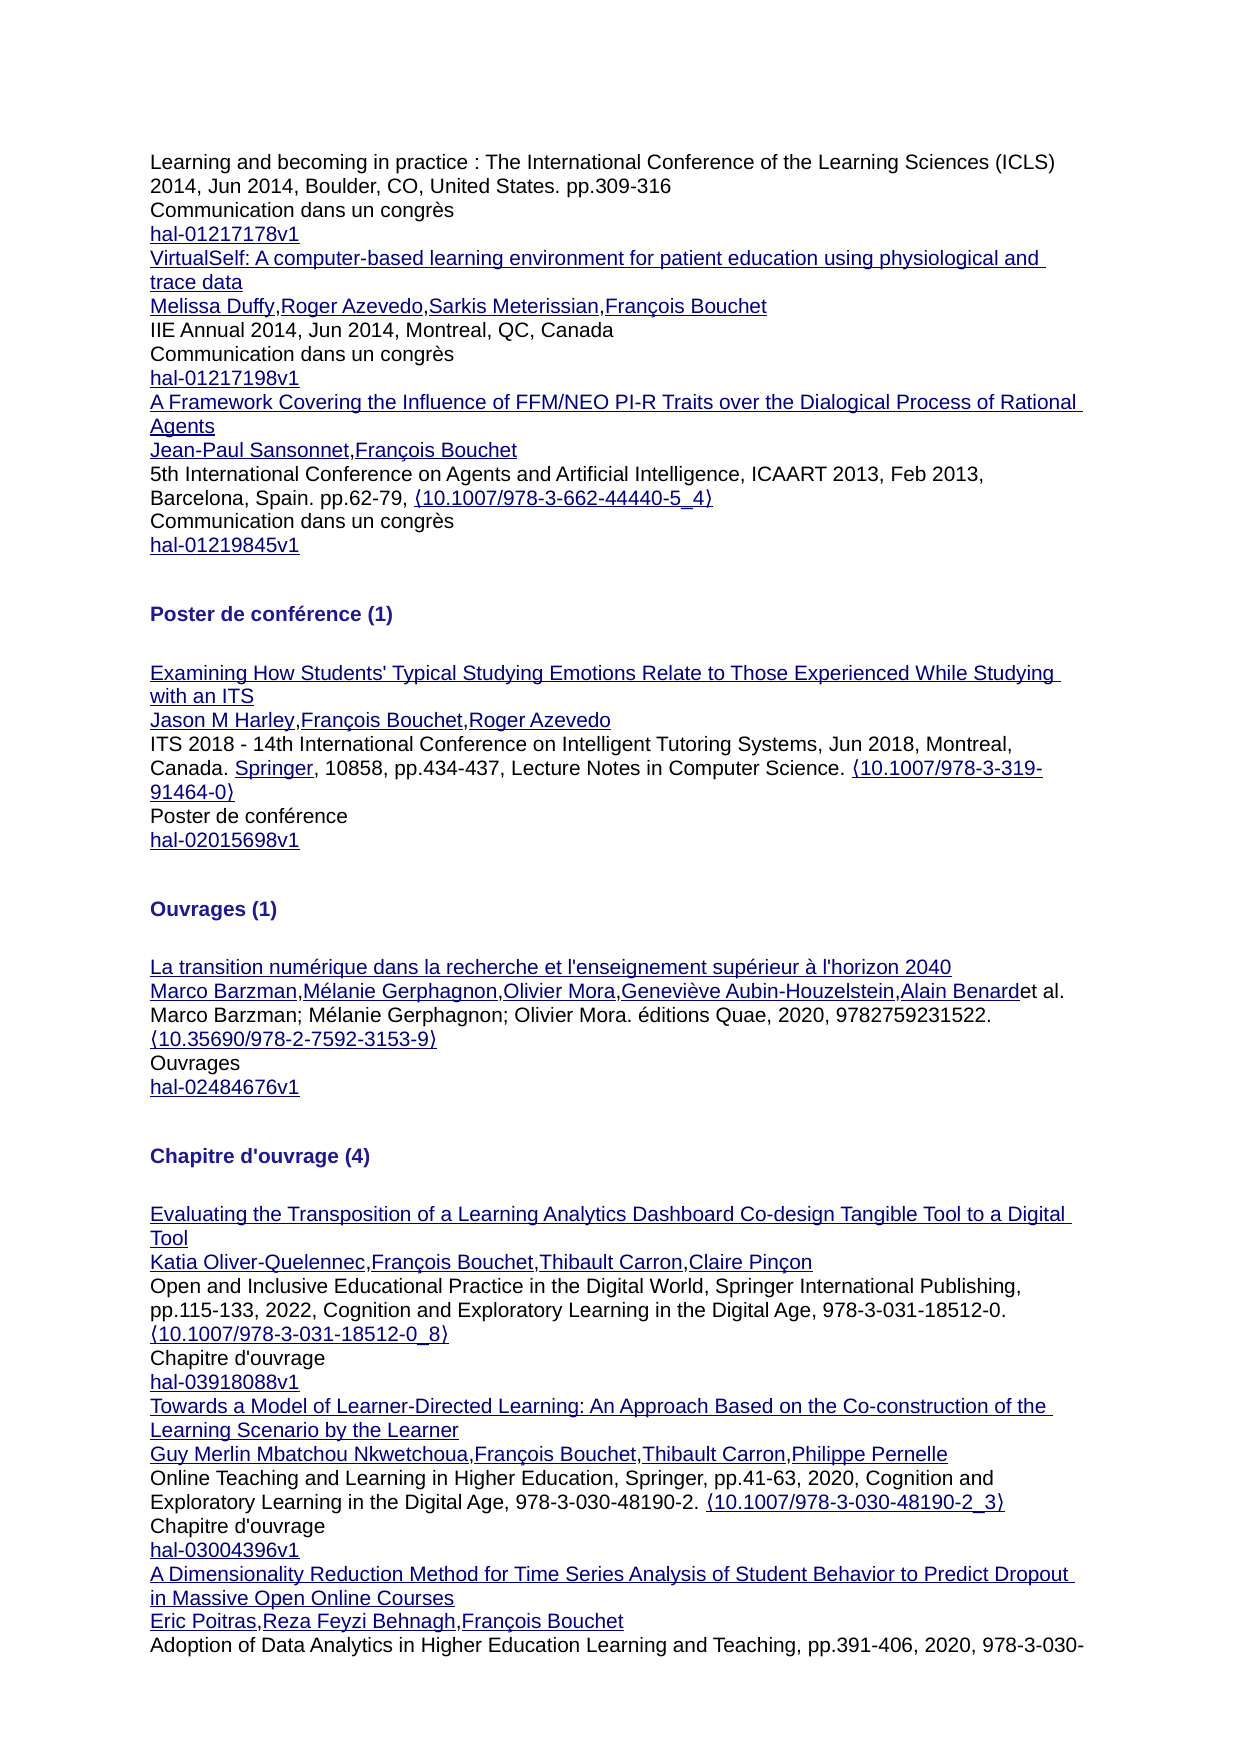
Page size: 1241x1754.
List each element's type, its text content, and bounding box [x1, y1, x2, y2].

table_header Examining How Students' Typical Studying Emotions Relate to Those Experienced While Studying with an ITS Jason M Harley,François Bouchet,Roger Azevedo ITS 2018 - 14th International Conference on Intelligent Tutoring Systems, Jun 2018, Montreal, Canada. Springer, 10858, pp.434-437, Lecture Notes in Computer Science. ⟨10.1007/978-3-319-91464-0⟩ Poster de conférence hal-02015698v1 [150, 660, 1090, 852]
subtitle Chapitre d'ouvrage (4) [150, 1144, 1090, 1168]
table_cell Learning and becoming in practice : The International Conference of the Learning Sciences (ICLS) 2014, Jun 2014, Boulder, CO, United States. pp.309-316 Communication dans un congrès hal-01217178v1 [150, 150, 1090, 246]
table_header Evaluating the Transposition of a Learning Analytics Dashboard Co-design Tangible Tool to a Digital Tool Katia Oliver-Quelennec,François Bouchet,Thibault Carron,Claire Pinçon Open and Inclusive Educational Practice in the Digital World, Springer International Publishing, pp.115-133, 2022, Cognition and Exploratory Learning in the Digital Age, 978-3-031-18512-0. ⟨10.1007/978-3-031-18512-0_8⟩ Chapitre d'ouvrage hal-03918088v1 [150, 1202, 1090, 1394]
table_cell A Dimensionality Reduction Method for Time Series Analysis of Student Behavior to Predict Dropout in Massive Open Online Courses Eric Poitras,Reza Feyzi Behnagh,François Bouchet Adoption of Data Analytics in Higher Education Learning and Teaching, pp.391-406, 2020, 978-3-030- [150, 1561, 1090, 1657]
table_cell Towards a Model of Learner-Directed Learning: An Approach Based on the Co-construction of the Learning Scenario by the Learner Guy Merlin Mbatchou Nkwetchoua,François Bouchet,Thibault Carron,Philippe Pernelle Online Teaching and Learning in Higher Education, Springer, pp.41-63, 2020, Cognition and Exploratory Learning in the Digital Age, 978-3-030-48190-2. ⟨10.1007/978-3-030-48190-2_3⟩ Chapitre d'ouvrage hal-03004396v1 [150, 1394, 1090, 1561]
subtitle Poster de conférence (1) [150, 602, 1090, 626]
table_header La transition numérique dans la recherche et l'enseignement supérieur à l'horizon 2040 Marco Barzman,Mélanie Gerphagnon,Olivier Mora,Geneviève Aubin-Houzelstein,Alain Benardet al. Marco Barzman; Mélanie Gerphagnon; Olivier Mora. éditions Quae, 2020, 9782759231522. ⟨10.35690/978-2-7592-3153-9⟩ Ouvrages hal-02484676v1 [150, 955, 1090, 1099]
table_cell A Framework Covering the Influence of FFM/NEO PI-R Traits over the Dialogical Process of Rational Agents Jean-Paul Sansonnet,François Bouchet 5th International Conference on Agents and Artificial Intelligence, ICAART 2013, Feb 2013, Barcelona, Spain. pp.62-79, ⟨10.1007/978-3-662-44440-5_4⟩ Communication dans un congrès hal-01219845v1 [150, 390, 1090, 557]
table_cell VirtualSelf: A computer-based learning environment for patient education using physiological and trace data Melissa Duffy,Roger Azevedo,Sarkis Meterissian,François Bouchet IIE Annual 2014, Jun 2014, Montreal, QC, Canada Communication dans un congrès hal-01217198v1 [150, 246, 1090, 389]
subtitle Ouvrages (1) [150, 897, 1090, 921]
